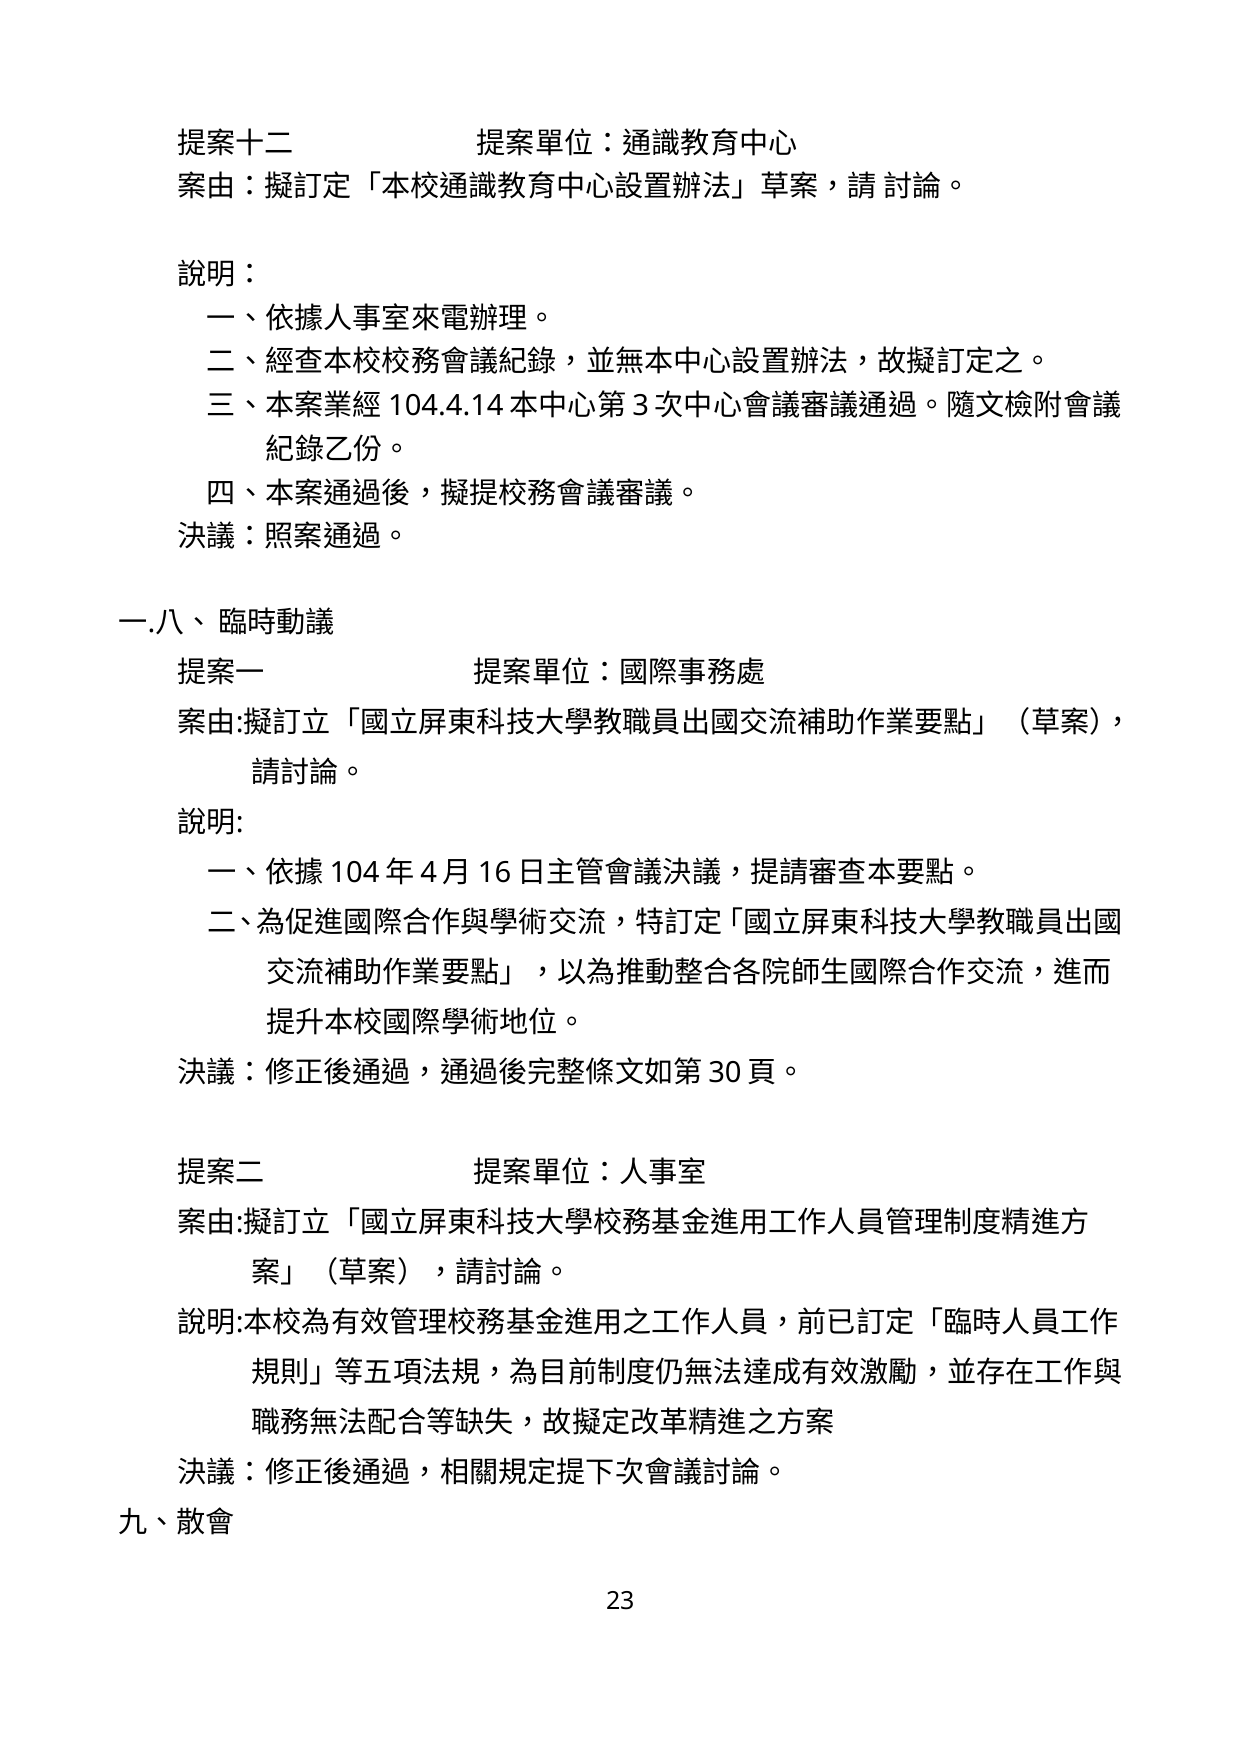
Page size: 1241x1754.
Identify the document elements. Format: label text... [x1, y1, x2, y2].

text 一、依據104年4月16日主管會議決議，提請審查本要點。 [207, 842, 1122, 892]
text 九、散會 [118, 1492, 1122, 1542]
text 提案二 提案單位：人事室 [177, 1142, 1122, 1192]
text 提案一 提案單位：國際事務處 [177, 642, 1122, 692]
text 說明: [177, 792, 1122, 842]
list 臨時動議 [118, 592, 1122, 642]
text 四、本案通過後，擬提校務會議審議。 [207, 468, 1122, 512]
text 案由：擬訂定「本校通識教育中心設置辦法」草案，請 討論。 [177, 162, 1122, 206]
text 提案十二 提案單位：通識教育中心 [118, 118, 1122, 162]
text 決議：照案通過。 [118, 512, 1122, 556]
text 一、依據人事室來電辦理。 [207, 293, 1122, 337]
text 三、本案業經104.4.14本中心第3次中心會議審議通過。隨文檢附會議紀錄乙份。 [207, 381, 1122, 468]
text 二、經查本校校務會議紀錄，並無本中心設置辦法，故擬訂定之。 [207, 337, 1122, 381]
text 案由:擬訂立「國立屏東科技大學教職員出國交流補助作業要點」（草案），請討論。 [177, 692, 1122, 792]
text 決議：修正後通過，通過後完整條文如第30頁。 [177, 1042, 1122, 1092]
text 說明:本校為有效管理校務基金進用之工作人員，前已訂定「臨時人員工作規則」等五項法規，為目前制度仍無法達成有效激勵，並存在工作與職務無法配合等缺失，故擬定改革精進之方案 [177, 1292, 1122, 1442]
text 二、為促進國際合作與學術交流，特訂定「國立屏東科技大學教職員出國交流補助作業要點」，以為推動整合各院師生國際合作交流，進而提升本校國際學術地位。 [207, 892, 1122, 1042]
text 決議：修正後通過，相關規定提下次會議討論。 [118, 1442, 1122, 1492]
text 案由:擬訂立「國立屏東科技大學校務基金進用工作人員管理制度精進方案」（草案），請討論。 [177, 1192, 1122, 1292]
text 說明： [118, 249, 1122, 293]
